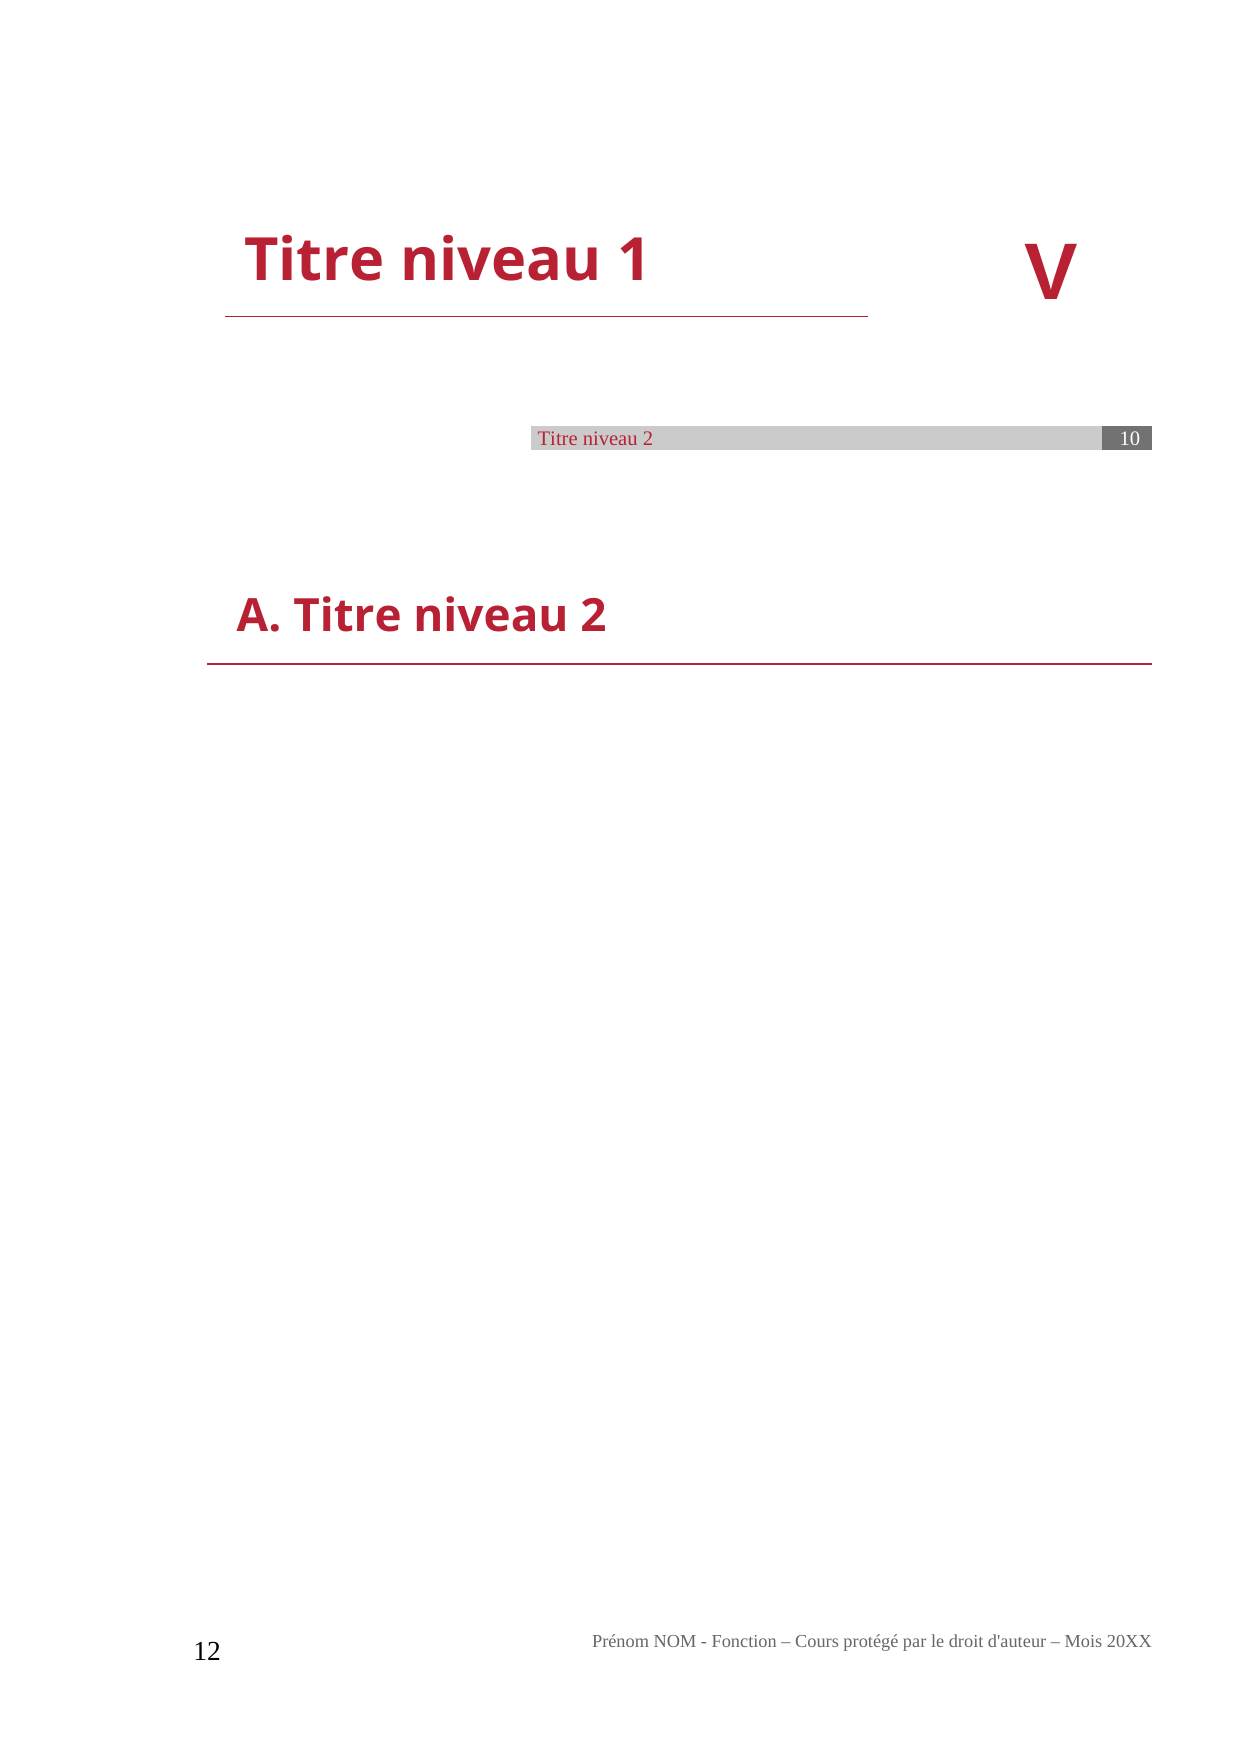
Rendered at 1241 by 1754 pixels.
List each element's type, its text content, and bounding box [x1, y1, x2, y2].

text V [951, 227, 1152, 316]
title Titre niveau 2 10 [537, 427, 1140, 450]
picture [531, 426, 1152, 450]
title Titre niveau 2 [207, 565, 1152, 663]
title V - Titre niveau 1 [224, 199, 868, 317]
